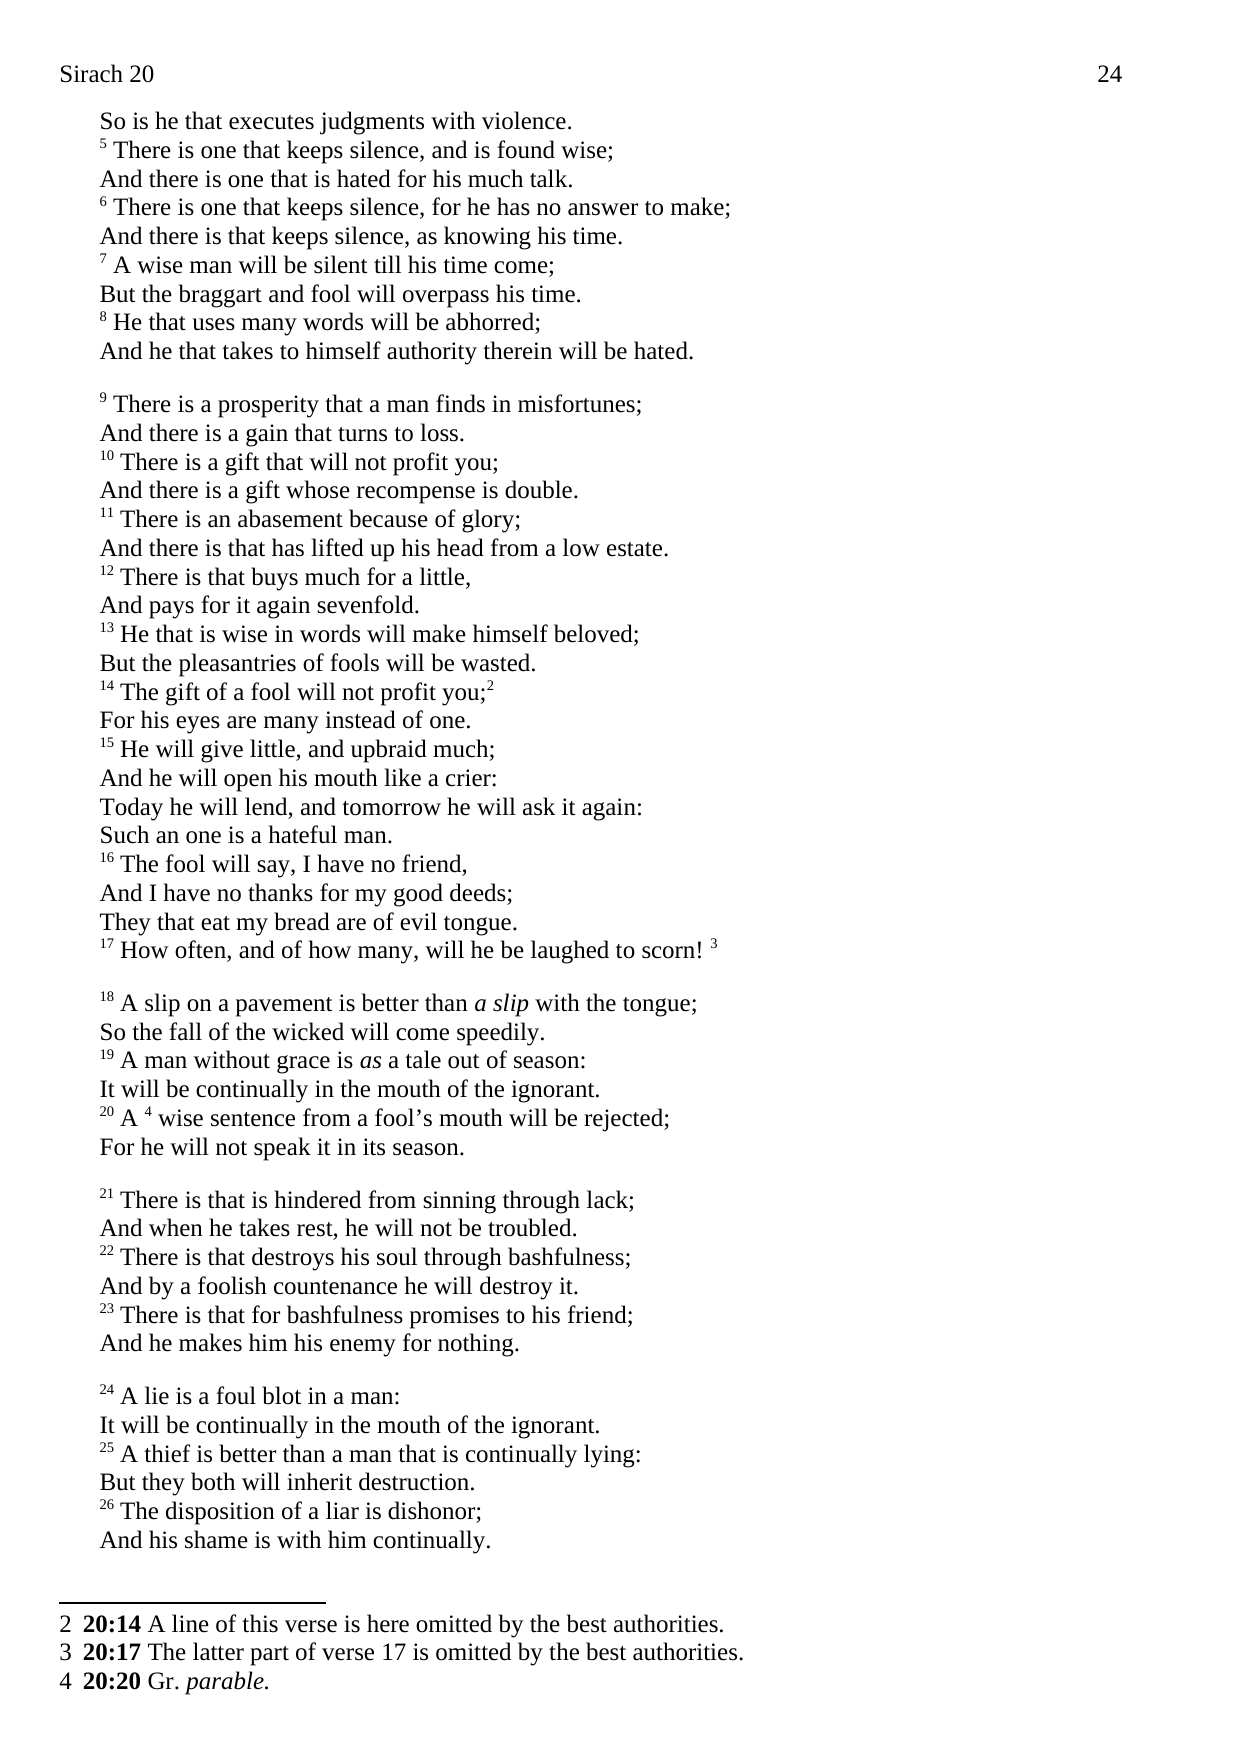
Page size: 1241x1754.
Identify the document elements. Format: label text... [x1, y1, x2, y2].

text For his eyes are many instead of one. [99, 705, 1122, 734]
text And I have no thanks for my good deeds; [99, 878, 1122, 907]
text And by a foolish countenance he will destroy it. [99, 1271, 1122, 1300]
text 17 How often, and of how many, will he be laughed to scorn! [99, 935, 1122, 964]
text 25 A thief is better than a man that is continually lying: [99, 1439, 1122, 1467]
text And there is that keeps silence, as knowing his time. [99, 221, 1122, 250]
text 20 A wise sentence from a fool’s mouth will be rejected; [99, 1103, 1122, 1132]
text 13 He that is wise in words will make himself beloved; [99, 619, 1122, 648]
text Such an one is a hateful man. [99, 820, 1122, 849]
text 14 The gift of a fool will not profit you; [99, 677, 1122, 705]
text They that eat my bread are of evil tongue. [99, 907, 1122, 935]
text 16 The fool will say, I have no friend, [99, 849, 1122, 878]
text 10 There is a gift that will not profit you; [99, 447, 1122, 475]
text 20:20 Gr. parable. [59, 1666, 1122, 1695]
text It will be continually in the mouth of the ignorant. [99, 1074, 1122, 1103]
text And he will open his mouth like a crier: [99, 763, 1122, 792]
text 9 There is a prosperity that a man finds in misfortunes; [99, 389, 1122, 418]
text 8 He that uses many words will be abhorred; [99, 307, 1122, 336]
text And there is a gift whose recompense is double. [99, 475, 1122, 504]
text But the pleasantries of fools will be wasted. [99, 648, 1122, 677]
text 12 There is that buys much for a little, [99, 562, 1122, 590]
text And there is a gain that turns to loss. [99, 418, 1122, 447]
text 5 There is one that keeps silence, and is found wise; [99, 135, 1122, 164]
text 24 A lie is a foul blot in a man: [99, 1381, 1122, 1410]
text And he that takes to himself authority therein will be hated. [99, 336, 1122, 365]
text 22 There is that destroys his soul through bashfulness; [99, 1242, 1122, 1271]
text And there is one that is hated for his much talk. [99, 164, 1122, 192]
text 19 A man without grace is as a tale out of season: [99, 1046, 1122, 1074]
text For he will not speak it in its season. [99, 1132, 1122, 1161]
text 11 There is an abasement because of glory; [99, 504, 1122, 533]
text 18 A slip on a pavement is better than a slip with the tongue; [99, 988, 1122, 1017]
text And his shame is with him continually. [99, 1525, 1122, 1554]
text 20:17 The latter part of verse 17 is omitted by the best authorities. [59, 1637, 1122, 1666]
text 21 There is that is hindered from sinning through lack; [99, 1185, 1122, 1213]
text And he makes him his enemy for nothing. [99, 1328, 1122, 1357]
text 23 There is that for bashfulness promises to his friend; [99, 1300, 1122, 1328]
text So is he that executes judgments with violence. [99, 106, 1122, 135]
text It will be continually in the mouth of the ignorant. [99, 1410, 1122, 1439]
text 15 He will give little, and upbraid much; [99, 734, 1122, 763]
text And pays for it again sevenfold. [99, 590, 1122, 619]
text Today he will lend, and tomorrow he will ask it again: [99, 792, 1122, 820]
text 7 A wise man will be silent till his time come; [99, 250, 1122, 279]
text And there is that has lifted up his head from a low estate. [99, 533, 1122, 562]
text 6 There is one that keeps silence, for he has no answer to make; [99, 192, 1122, 221]
text And when he takes rest, he will not be troubled. [99, 1213, 1122, 1242]
text 26 The disposition of a liar is dishonor; [99, 1496, 1122, 1525]
text But the braggart and fool will overpass his time. [99, 279, 1122, 307]
text But they both will inherit destruction. [99, 1467, 1122, 1496]
text 20:14 A line of this verse is here omitted by the best authorities. [59, 1609, 1122, 1637]
text So the fall of the wicked will come speedily. [99, 1017, 1122, 1046]
